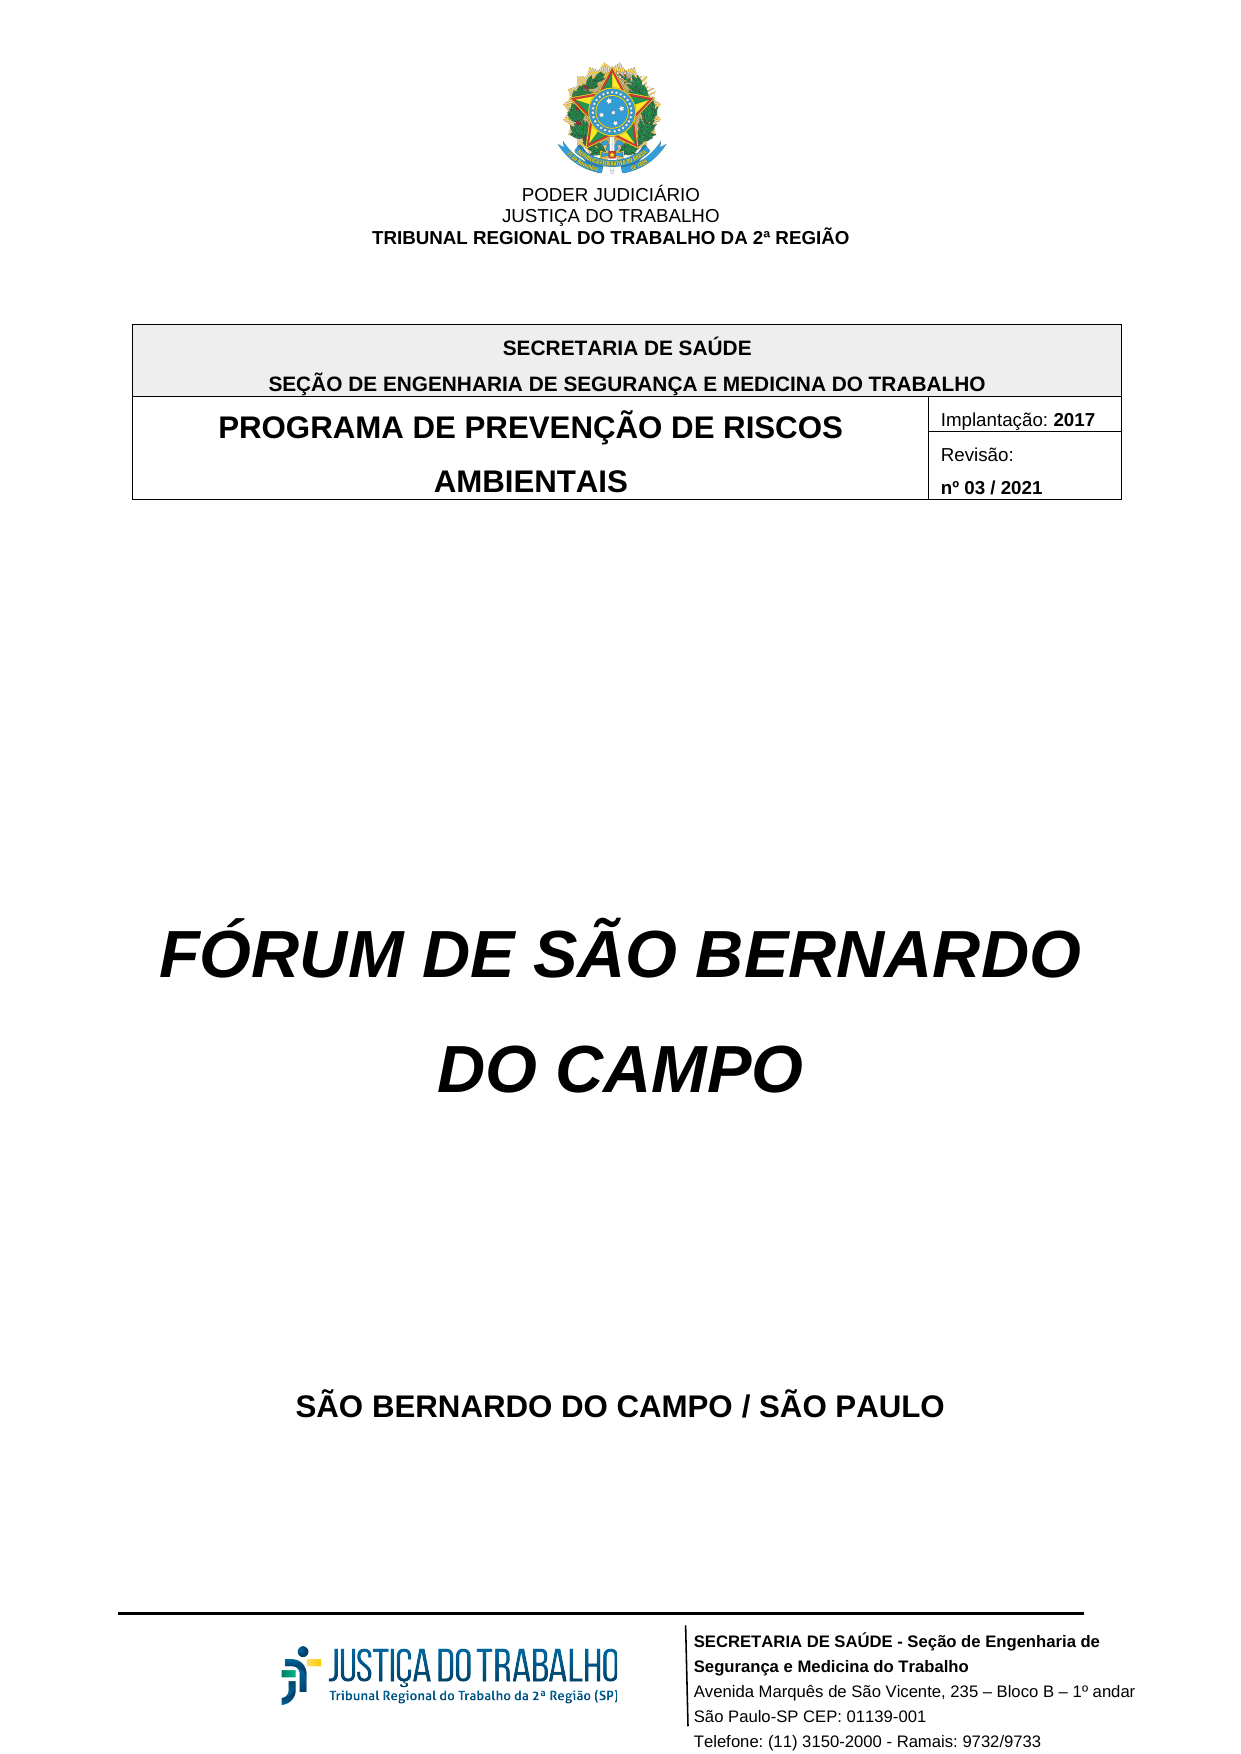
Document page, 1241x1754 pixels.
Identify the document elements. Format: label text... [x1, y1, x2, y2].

picture [281, 1646, 618, 1705]
table_header SECRETARIA DE SAÚDE SEÇÃO DE ENGENHARIA DE SEGURANÇA E MEDICINA DO TRABALHO [133, 325, 1121, 396]
table_cell Revisão: nº 03 / 2021 [929, 432, 1121, 499]
text SÃO BERNARDO DO CAMPO / SÃO PAULO [118, 1388, 1122, 1424]
text FÓRUM DE SÃO BERNARDO DO CAMPO [118, 915, 1122, 1107]
table_cell PROGRAMA DE PREVENÇÃO DE RISCOS AMBIENTAIS [133, 397, 928, 499]
picture [557, 62, 667, 174]
table_cell Implantação: 2017 [929, 397, 1121, 431]
